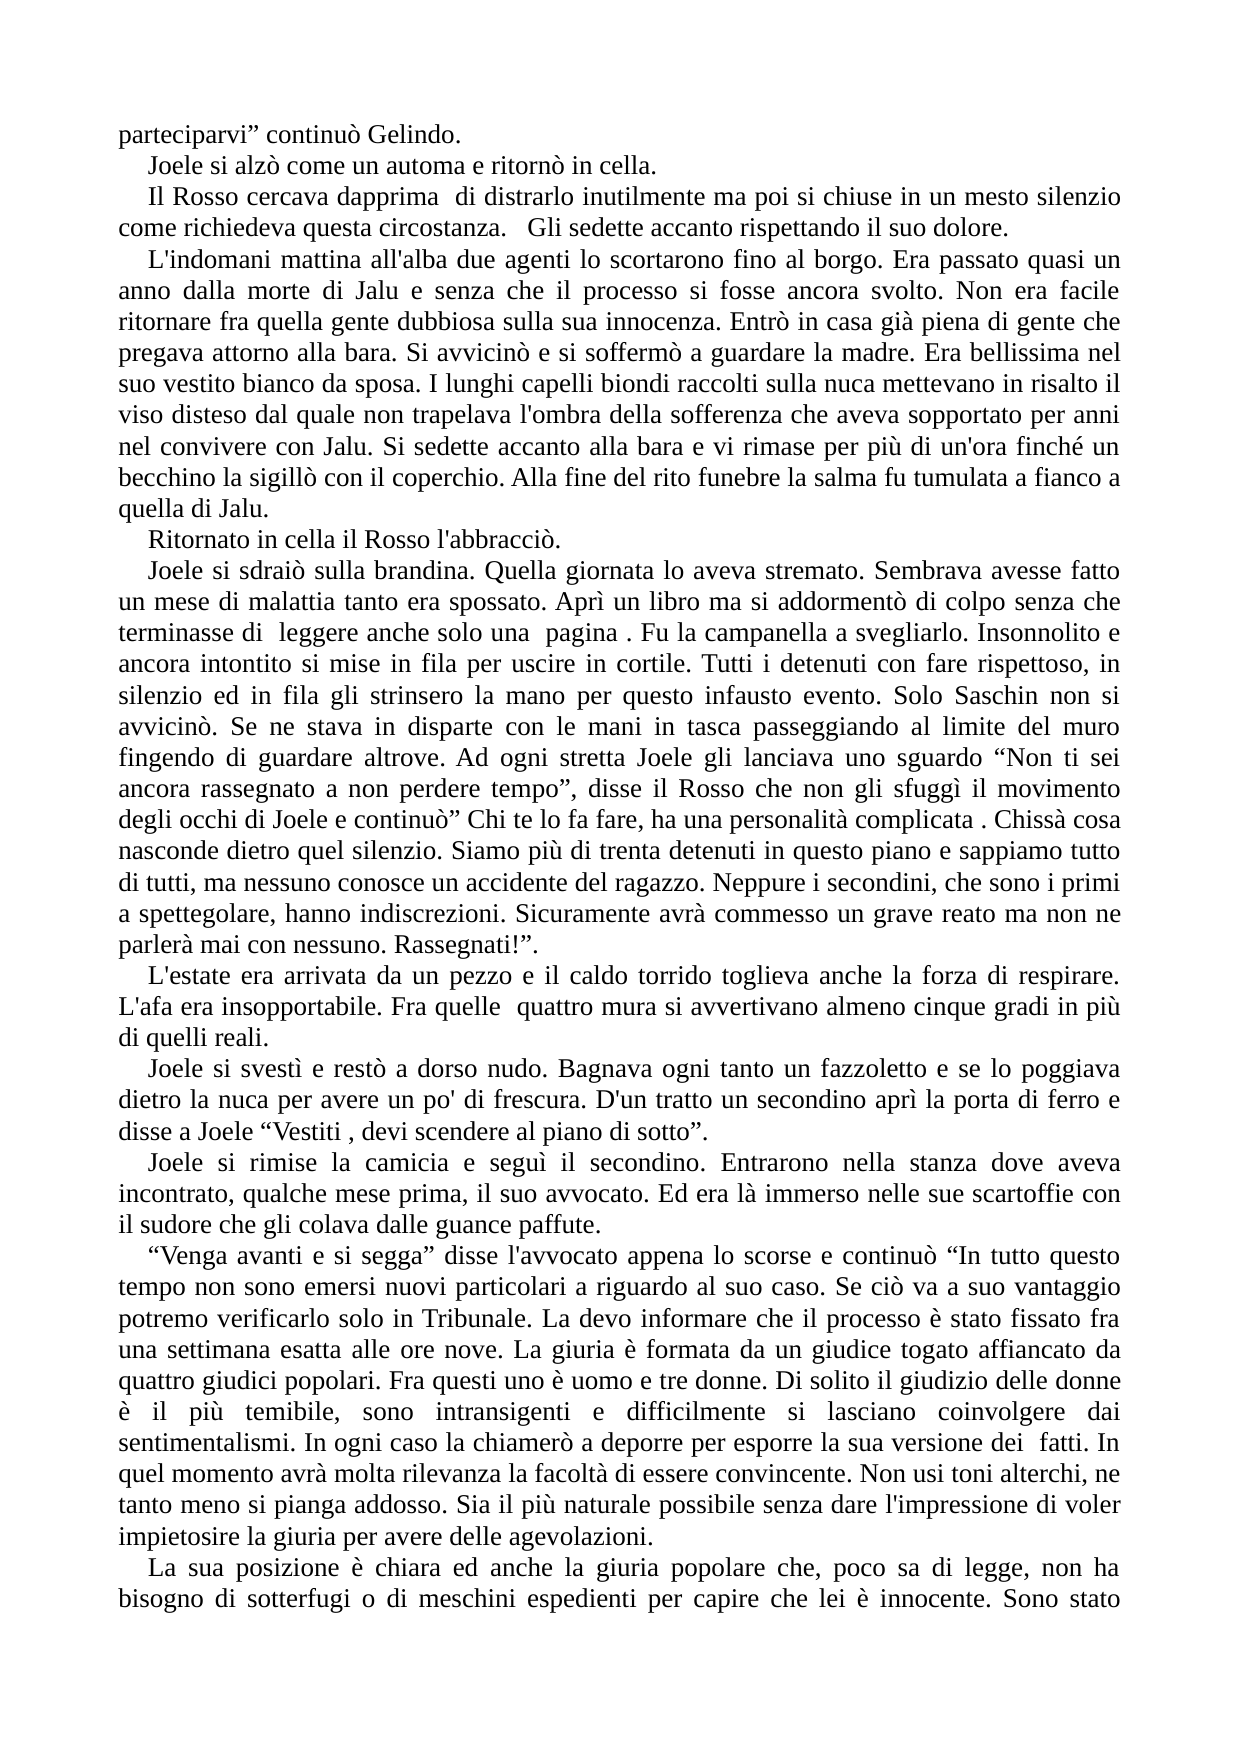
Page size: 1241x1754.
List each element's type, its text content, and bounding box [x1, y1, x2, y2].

text Joele si alzò come un automa e ritornò in cella. [118, 149, 1122, 180]
text Ritornato in cella il Rosso l'abbracciò. [118, 523, 1122, 554]
text Joele si sdraiò sulla brandina. Quella giornata lo aveva stremato. Sembrava avesse fatto un mese di malattia tanto era spossato. Aprì un libro ma si addormentò di colpo senza che terminasse di leggere anche solo una pagina . Fu la campanella a svegliarlo. Insonnolito e ancora intontito si mise in fila per uscire in cortile. Tutti i detenuti con fare rispettoso, in silenzio ed in fila gli strinsero la mano per questo infausto evento. Solo Saschin non si avvicinò. Se ne stava in disparte con le mani in tasca passeggiando al limite del muro fingendo di guardare altrove. Ad ogni stretta Joele gli lanciava uno sguardo “Non ti sei ancora rassegnato a non perdere tempo”, disse il Rosso che non gli sfuggì il movimento degli occhi di Joele e continuò” Chi te lo fa fare, ha una personalità complicata . Chissà cosa nasconde dietro quel silenzio. Siamo più di trenta detenuti in questo piano e sappiamo tutto di tutti, ma nessuno conosce un accidente del ragazzo. Neppure i secondini, che sono i primi a spettegolare, hanno indiscrezioni. Sicuramente avrà commesso un grave reato ma non ne parlerà mai con nessuno. Rassegnati!”. [118, 554, 1122, 959]
text “Venga avanti e si segga” disse l'avvocato appena lo scorse e continuò “In tutto questo tempo non sono emersi nuovi particolari a riguardo al suo caso. Se ciò va a suo vantaggio potremo verificarlo solo in Tribunale. La devo informare che il processo è stato fissato fra una settimana esatta alle ore nove. La giuria è formata da un giudice togato affiancato da quattro giudici popolari. Fra questi uno è uomo e tre donne. Di solito il giudizio delle donne è il più temibile, sono intransigenti e difficilmente si lasciano coinvolgere dai sentimentalismi. In ogni caso la chiamerò a deporre per esporre la sua versione dei fatti. In quel momento avrà molta rilevanza la facoltà di essere convincente. Non usi toni alterchi, ne tanto meno si pianga addosso. Sia il più naturale possibile senza dare l'impressione di voler impietosire la giuria per avere delle agevolazioni. [118, 1239, 1122, 1551]
text Il Rosso cercava dapprima di distrarlo inutilmente ma poi si chiuse in un mesto silenzio come richiedeva questa circostanza. Gli sedette accanto rispettando il suo dolore. [118, 180, 1122, 243]
text Joele si svestì e restò a dorso nudo. Bagnava ogni tanto un fazzoletto e se lo poggiava dietro la nuca per avere un po' di frescura. D'un tratto un secondino aprì la porta di ferro e disse a Joele “Vestiti , devi scendere al piano di sotto”. [118, 1052, 1122, 1146]
text Joele si rimise la camicia e seguì il secondino. Entrarono nella stanza dove aveva incontrato, qualche mese prima, il suo avvocato. Ed era là immerso nelle sue scartoffie con il sudore che gli colava dalle guance paffute. [118, 1146, 1122, 1239]
text La sua posizione è chiara ed anche la giuria popolare che, poco sa di legge, non ha bisogno di sotterfugi o di meschini espedienti per capire che lei è innocente. Sono stato [118, 1551, 1122, 1613]
text L'indomani mattina all'alba due agenti lo scortarono fino al borgo. Era passato quasi un anno dalla morte di Jalu e senza che il processo si fosse ancora svolto. Non era facile ritornare fra quella gente dubbiosa sulla sua innocenza. Entrò in casa già piena di gente che pregava attorno alla bara. Si avvicinò e si soffermò a guardare la madre. Era bellissima nel suo vestito bianco da sposa. I lunghi capelli biondi raccolti sulla nuca mettevano in risalto il viso disteso dal quale non trapelava l'ombra della sofferenza che aveva sopportato per anni nel convivere con Jalu. Si sedette accanto alla bara e vi rimase per più di un'ora finché un becchino la sigillò con il coperchio. Alla fine del rito funebre la salma fu tumulata a fianco a quella di Jalu. [118, 243, 1122, 523]
text L'estate era arrivata da un pezzo e il caldo torrido toglieva anche la forza di respirare. L'afa era insopportabile. Fra quelle quattro mura si avvertivano almeno cinque gradi in più di quelli reali. [118, 959, 1122, 1052]
text parteciparvi” continuò Gelindo. [118, 118, 1122, 149]
